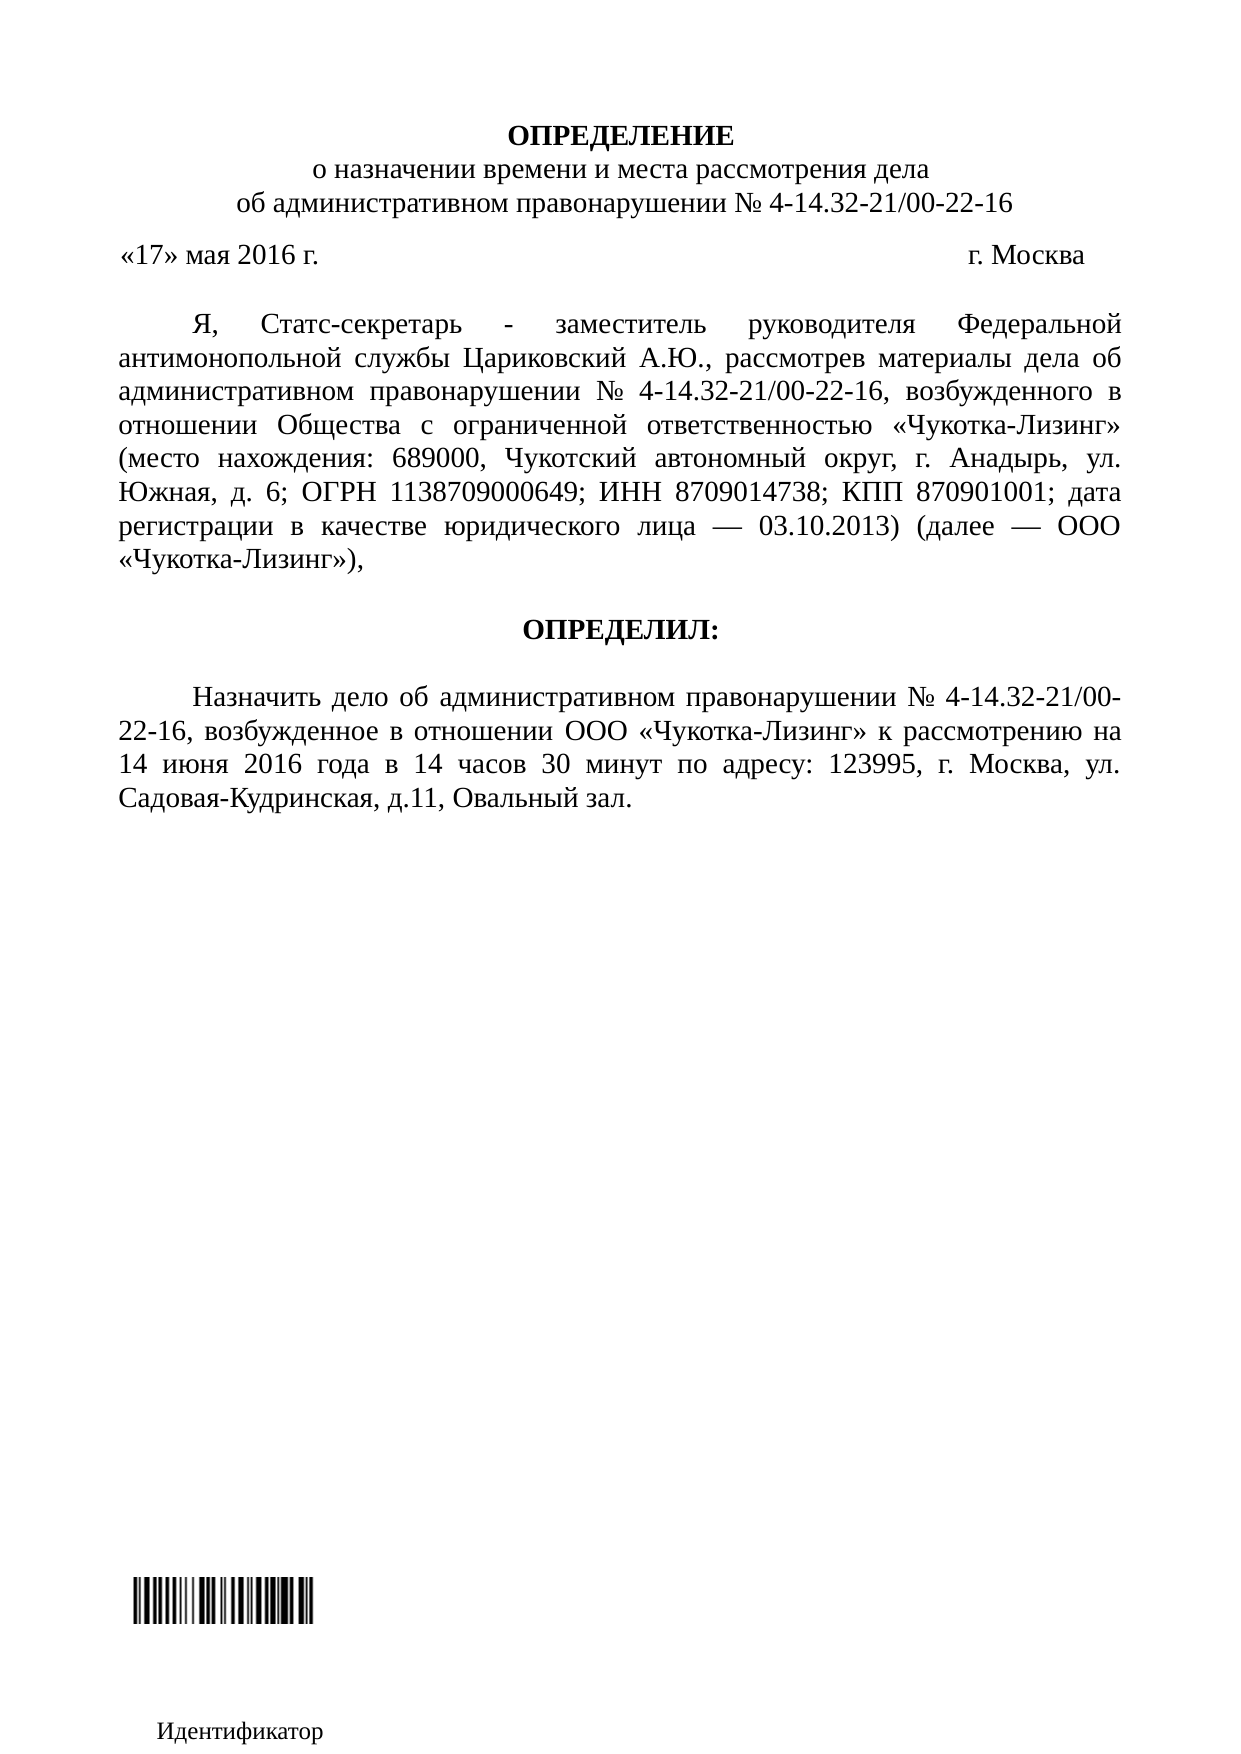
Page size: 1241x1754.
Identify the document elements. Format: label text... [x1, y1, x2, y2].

text о назначении времени и места рассмотрения дела [120, 152, 1122, 185]
text «17» мая 2016 г. г. Москва [120, 236, 1122, 271]
text ОПРЕДЕЛИЛ: [118, 612, 1122, 646]
text Я, Статс-секретарь - заместитель руководителя Федеральной антимонопольной службы Цариковский А.Ю., рассмотрев материалы дела об административном правонарушении № 4-14.32-21/00-22-16, возбужденного в отношении Общества с ограниченной ответственностью «Чукотка-Лизинг» (место нахождения: 689000, Чукотский автономный округ, г. Анадырь, ул. Южная, д. 6; ОГРН 1138709000649; ИНН 8709014738; КПП 870901001; дата регистрации в качестве юридического лица — 03.10.2013) (далее — ООО «Чукотка-Лизинг»), [118, 306, 1122, 575]
picture [118, 1577, 331, 1624]
text ОПРЕДЕЛЕНИЕ [120, 118, 1122, 152]
text Назначить дело об административном правонарушении № 4-14.32-21/00-22-16, возбужденное в отношении ООО «Чукотка-Лизинг» к рассмотрению на 14 июня 2016 года в 14 часов 30 минут по адресу: 123995, г. Москва, ул. Садовая-Кудринская, д.11, Овальный зал. [118, 679, 1122, 814]
text об административном правонарушении № 4-14.32-21/00-22-16 [120, 185, 1122, 219]
